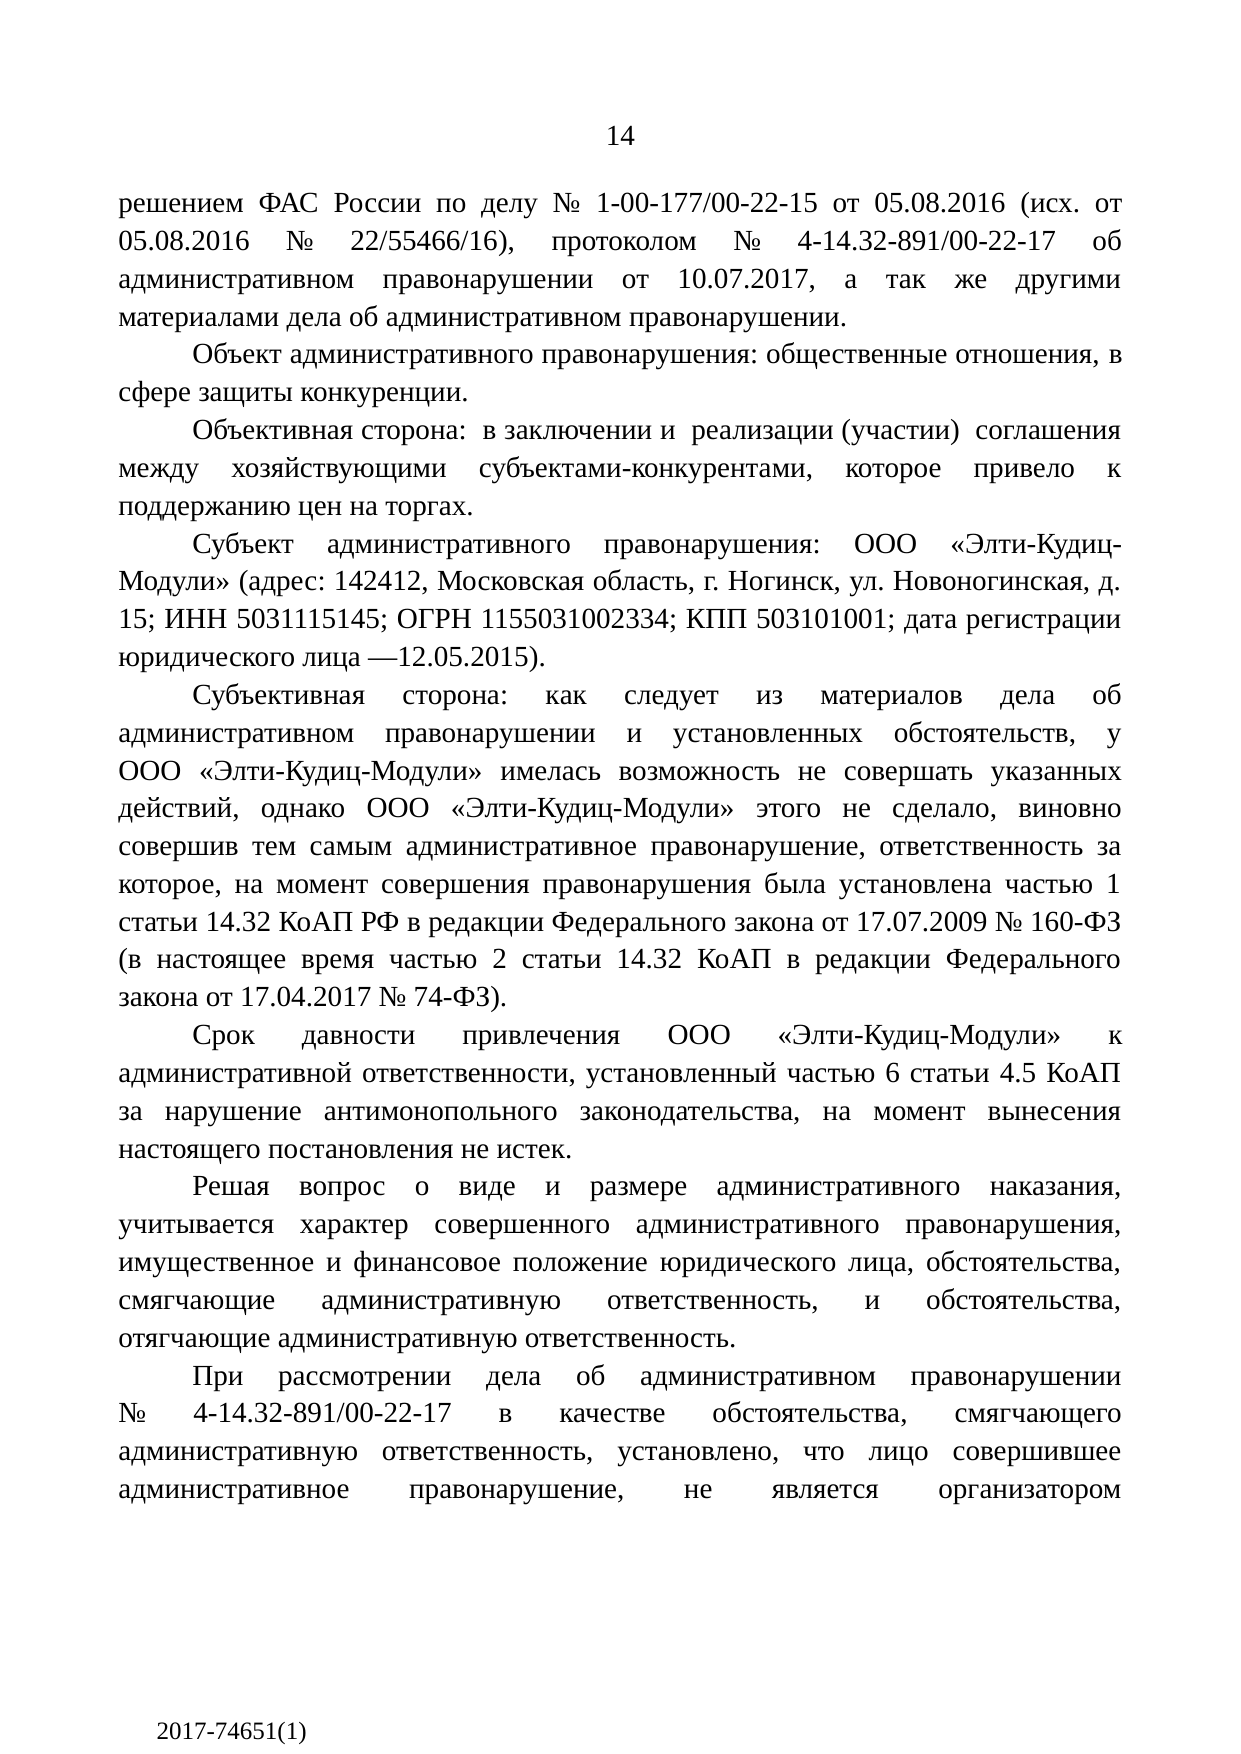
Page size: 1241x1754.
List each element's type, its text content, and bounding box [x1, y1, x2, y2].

text Срок давности привлечения ООО «Элти-Кудиц-Модули» к административной ответственности, установленный частью 6 статьи 4.5 КоАП за нарушение антимонопольного законодательства, на момент вынесения настоящего постановления не истек. [118, 1013, 1122, 1164]
text Объект административного правонарушения: общественные отношения, в сфере защиты конкуренции. [118, 332, 1122, 408]
text Объективная сторона: в заключении и реализации (участии) соглашения между хозяйствующими субъектами-конкурентами, которое привело к поддержанию цен на торгах. [118, 408, 1122, 521]
text Субъект административного правонарушения: ООО «Элти-Кудиц-Модули» (адрес: 142412, Московская область, г. Ногинск, ул. Новоногинская, д. 15; ИНН 5031115145; ОГРН 1155031002334; КПП 503101001; дата регистрации юридического лица —12.05.2015). [118, 521, 1122, 673]
text При рассмотрении дела об административном правонарушении № 4-14.32-891/00-22-17 в качестве обстоятельства, смягчающего административную ответственность, установлено, что лицо совершившее административное правонарушение, не является организатором [118, 1353, 1122, 1504]
text Решая вопрос о виде и размере административного наказания, учитывается характер совершенного административного правонарушения, имущественное и финансовое положение юридического лица, обстоятельства, смягчающие административную ответственность, и обстоятельства, отягчающие административную ответственность. [118, 1164, 1122, 1353]
text Субъективная сторона: как следует из материалов дела об административном правонарушении и установленных обстоятельств, у ООО «Элти-Кудиц-Модули» имелась возможность не совершать указанных действий, однако ООО «Элти-Кудиц-Модули» этого не сделало, виновно совершив тем самым административное правонарушение, ответственность за которое, на момент совершения правонарушения была установлена частью 1 статьи 14.32 КоАП РФ в редакции Федерального закона от 17.07.2009 № 160-ФЗ (в настоящее время частью 2 статьи 14.32 КоАП в редакции Федерального закона от 17.04.2017 № 74-ФЗ). [118, 673, 1122, 1013]
text решением ФАС России по делу № 1-00-177/00-22-15 от 05.08.2016 (исх. от 05.08.2016 № 22/55466/16), протоколом № 4-14.32-891/00-22-17 об административном правонарушении от 10.07.2017, а так же другими материалами дела об административном правонарушении. [118, 181, 1122, 332]
